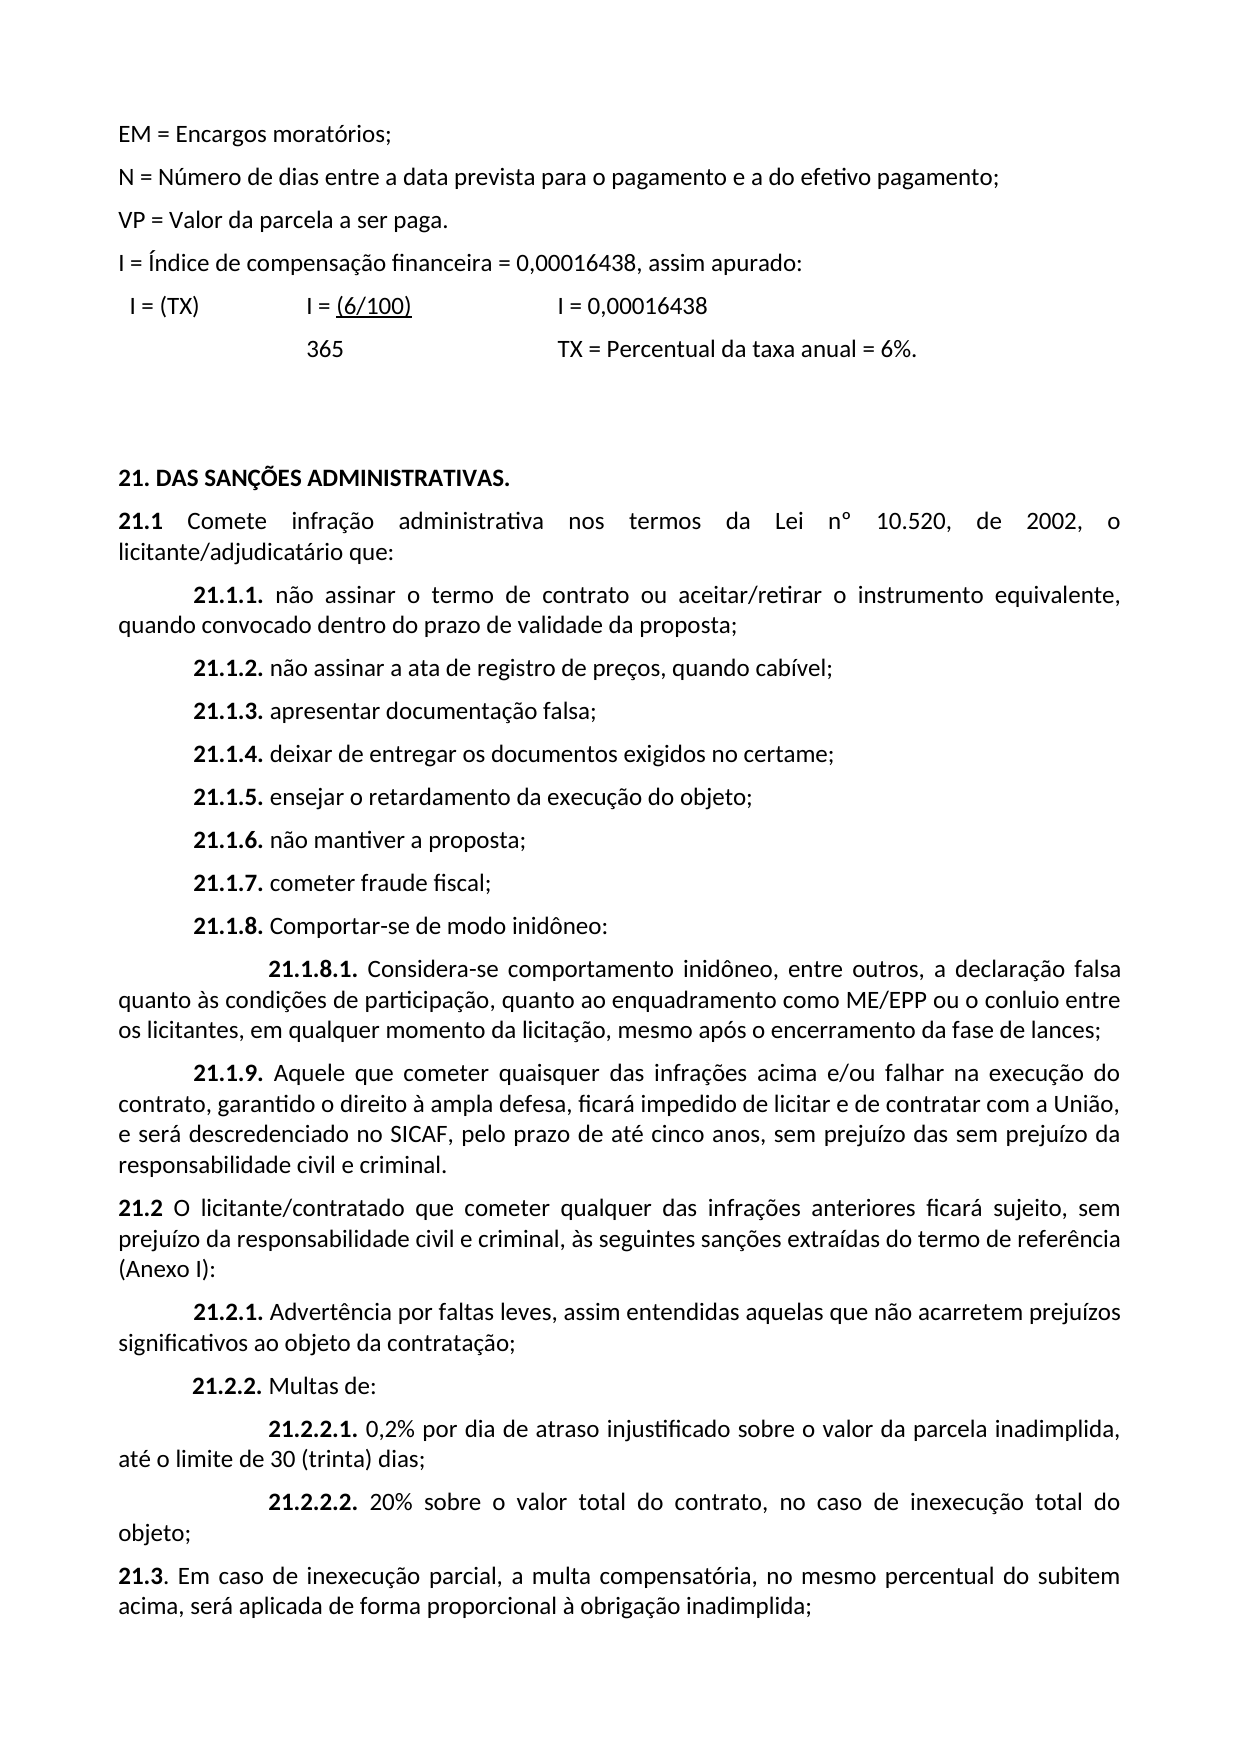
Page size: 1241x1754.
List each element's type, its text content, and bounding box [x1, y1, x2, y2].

text EM = Encargos moratórios; [118, 118, 1122, 149]
text 21.1.1. não assinar o termo de contrato ou aceitar/retirar o instrumento equivalente, quando convocado dentro do prazo de validade da proposta; [118, 579, 1122, 640]
text 21.2.2.2. 20% sobre o valor total do contrato, no caso de inexecução total do objeto; [118, 1486, 1122, 1547]
text 21.1.7. cometer fraude fiscal; [118, 867, 1122, 898]
text 21.1.6. não mantiver a proposta; [118, 824, 1122, 855]
text 21.1.9. Aquele que cometer quaisquer das infrações acima e/ou falhar na execução do contrato, garantido o direito à ampla defesa, ficará impedido de licitar e de contratar com a União, e será descredenciado no SICAF, pelo prazo de até cinco anos, sem prejuízo das sem prejuízo da responsabilidade civil e criminal. [118, 1058, 1122, 1180]
text 21.2 O licitante/contratado que cometer qualquer das infrações anteriores ficará sujeito, sem prejuízo da responsabilidade civil e criminal, às seguintes sanções extraídas do termo de referência (Anexo I): [118, 1192, 1122, 1284]
text 21.2.2. Multas de: [118, 1370, 1122, 1400]
text 21.3. Em caso de inexecução parcial, a multa compensatória, no mesmo percentual do subitem acima, será aplicada de forma proporcional à obrigação inadimplida; [118, 1560, 1122, 1621]
text 21.1.3. apresentar documentação falsa; [118, 695, 1122, 726]
text 21.1.2. não assinar a ata de registro de preços, quando cabível; [118, 652, 1122, 683]
table_header I = (6/100) 365 [295, 290, 546, 419]
text VP = Valor da parcela a ser paga. [118, 204, 1122, 235]
text I = Índice de compensação financeira = 0,00016438, assim apurado: [118, 247, 1122, 278]
table_header I = 0,00016438 TX = Percentual da taxa anual = 6%. [546, 290, 935, 419]
text 21. DAS SANÇÕES ADMINISTRATIVAS. [118, 462, 1122, 493]
table_header I = (TX) [118, 290, 295, 419]
text 21.2.2.1. 0,2% por dia de atraso injustificado sobre o valor da parcela inadimplida, até o limite de 30 (trinta) dias; [118, 1413, 1122, 1474]
text N = Número de dias entre a data prevista para o pagamento e a do efetivo pagamento; [118, 161, 1122, 192]
text 21.1.4. deixar de entregar os documentos exigidos no certame; [118, 738, 1122, 769]
text 21.2.1. Advertência por faltas leves, assim entendidas aquelas que não acarretem prejuízos significativos ao objeto da contratação; [118, 1296, 1122, 1357]
text 21.1.8. Comportar-se de modo inidôneo: [118, 911, 1122, 941]
text 21.1.5. ensejar o retardamento da execução do objeto; [118, 781, 1122, 812]
text 21.1.8.1. Considera-se comportamento inidôneo, entre outros, a declaração falsa quanto às condições de participação, quanto ao enquadramento como ME/EPP ou o conluio entre os licitantes, em qualquer momento da licitação, mesmo após o encerramento da fase de lances; [118, 953, 1122, 1045]
text 21.1 Comete infração administrativa nos termos da Lei nº 10.520, de 2002, o licitante/adjudicatário que: [118, 505, 1122, 566]
